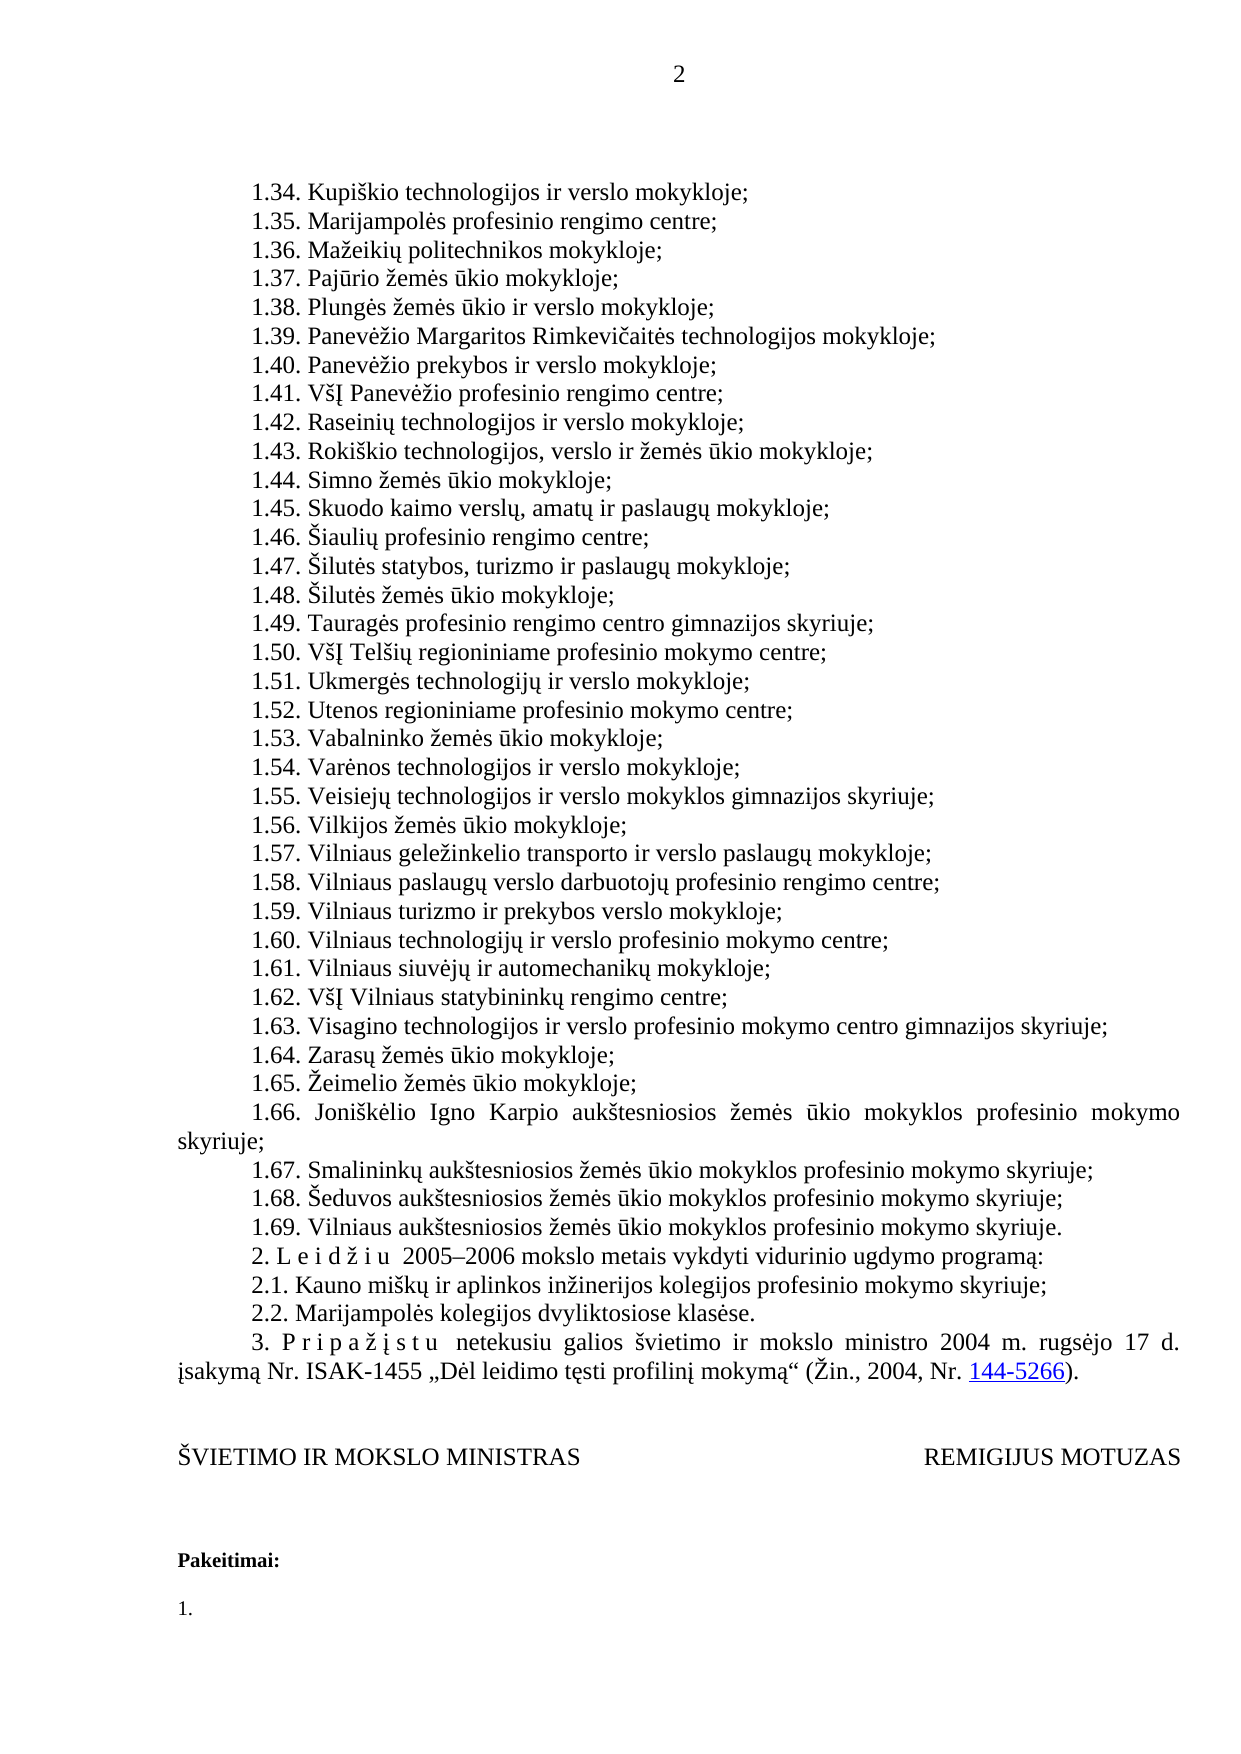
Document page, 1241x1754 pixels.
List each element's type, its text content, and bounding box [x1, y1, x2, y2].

text 1.50. VšĮ Telšių regioniniame profesinio mokymo centre; [177, 637, 1181, 666]
text 1.48. Šilutės žemės ūkio mokykloje; [177, 580, 1181, 608]
text 1.65. Žeimelio žemės ūkio mokykloje; [177, 1068, 1181, 1097]
text 1.53. Vabalninko žemės ūkio mokykloje; [177, 723, 1181, 752]
text 1.37. Pajūrio žemės ūkio mokykloje; [177, 263, 1181, 292]
text 1.58. Vilniaus paslaugų verslo darbuotojų profesinio rengimo centre; [177, 867, 1181, 896]
text 1.59. Vilniaus turizmo ir prekybos verslo mokykloje; [177, 896, 1181, 925]
text 1.57. Vilniaus geležinkelio transporto ir verslo paslaugų mokykloje; [177, 838, 1181, 867]
text 1.54. Varėnos technologijos ir verslo mokykloje; [177, 752, 1181, 781]
text 1.44. Simno žemės ūkio mokykloje; [177, 465, 1181, 493]
text 1.46. Šiaulių profesinio rengimo centre; [177, 522, 1181, 551]
text 1.60. Vilniaus technologijų ir verslo profesinio mokymo centre; [177, 925, 1181, 953]
text 1.62. VšĮ Vilniaus statybininkų rengimo centre; [177, 982, 1181, 1011]
text 1.35. Marijampolės profesinio rengimo centre; [177, 206, 1181, 235]
text 2.1. Kauno miškų ir aplinkos inžinerijos kolegijos profesinio mokymo skyriuje; [177, 1270, 1181, 1298]
text 1.36. Mažeikių politechnikos mokykloje; [177, 235, 1181, 263]
text 3. Pripažįstu netekusiu galios švietimo ir mokslo ministro 2004 m. rugsėjo 17 d. įsakymą Nr. ISAK-1455 „Dėl leidimo tęsti profilinį mokymą“ (Žin., 2004, Nr. 144-5266). [177, 1327, 1181, 1385]
text 1.45. Skuodo kaimo verslų, amatų ir paslaugų mokykloje; [177, 493, 1181, 522]
text ŠVIETIMO IR MOKSLO MINISTRAS REMIGIJUS MOTUZAS [177, 1442, 1181, 1471]
text 2. Leidžiu 2005–2006 mokslo metais vykdyti vidurinio ugdymo programą: [177, 1241, 1181, 1270]
text 1.40. Panevėžio prekybos ir verslo mokykloje; [177, 350, 1181, 378]
text 1.56. Vilkijos žemės ūkio mokykloje; [177, 810, 1181, 838]
text Pakeitimai: [177, 1548, 1181, 1572]
text 1.41. VšĮ Panevėžio profesinio rengimo centre; [177, 378, 1181, 407]
text 1.43. Rokiškio technologijos, verslo ir žemės ūkio mokykloje; [177, 436, 1181, 465]
text 1.49. Tauragės profesinio rengimo centro gimnazijos skyriuje; [177, 608, 1181, 637]
text 1.63. Visagino technologijos ir verslo profesinio mokymo centro gimnazijos skyriuje; [177, 1011, 1181, 1040]
text 1.38. Plungės žemės ūkio ir verslo mokykloje; [177, 292, 1181, 321]
text 1.34. Kupiškio technologijos ir verslo mokykloje; [177, 177, 1181, 206]
text 1.55. Veisiejų technologijos ir verslo mokyklos gimnazijos skyriuje; [177, 781, 1181, 810]
text 1.42. Raseinių technologijos ir verslo mokykloje; [177, 407, 1181, 436]
text 1.67. Smalininkų aukštesniosios žemės ūkio mokyklos profesinio mokymo skyriuje; [177, 1155, 1181, 1183]
text 1. [177, 1596, 1181, 1620]
text 1.66. Joniškėlio Igno Karpio aukštesniosios žemės ūkio mokyklos profesinio mokymo skyriuje; [177, 1097, 1181, 1155]
text 1.51. Ukmergės technologijų ir verslo mokykloje; [177, 666, 1181, 695]
text 2.2. Marijampolės kolegijos dvyliktosiose klasėse. [177, 1298, 1181, 1327]
text 1.61. Vilniaus siuvėjų ir automechanikų mokykloje; [177, 953, 1181, 982]
text 1.47. Šilutės statybos, turizmo ir paslaugų mokykloje; [177, 551, 1181, 580]
text 1.52. Utenos regioniniame profesinio mokymo centre; [177, 695, 1181, 723]
text 1.69. Vilniaus aukštesniosios žemės ūkio mokyklos profesinio mokymo skyriuje. [177, 1212, 1181, 1241]
text 1.68. Šeduvos aukštesniosios žemės ūkio mokyklos profesinio mokymo skyriuje; [177, 1183, 1181, 1212]
text 1.64. Zarasų žemės ūkio mokykloje; [177, 1040, 1181, 1068]
text 1.39. Panevėžio Margaritos Rimkevičaitės technologijos mokykloje; [177, 321, 1181, 350]
